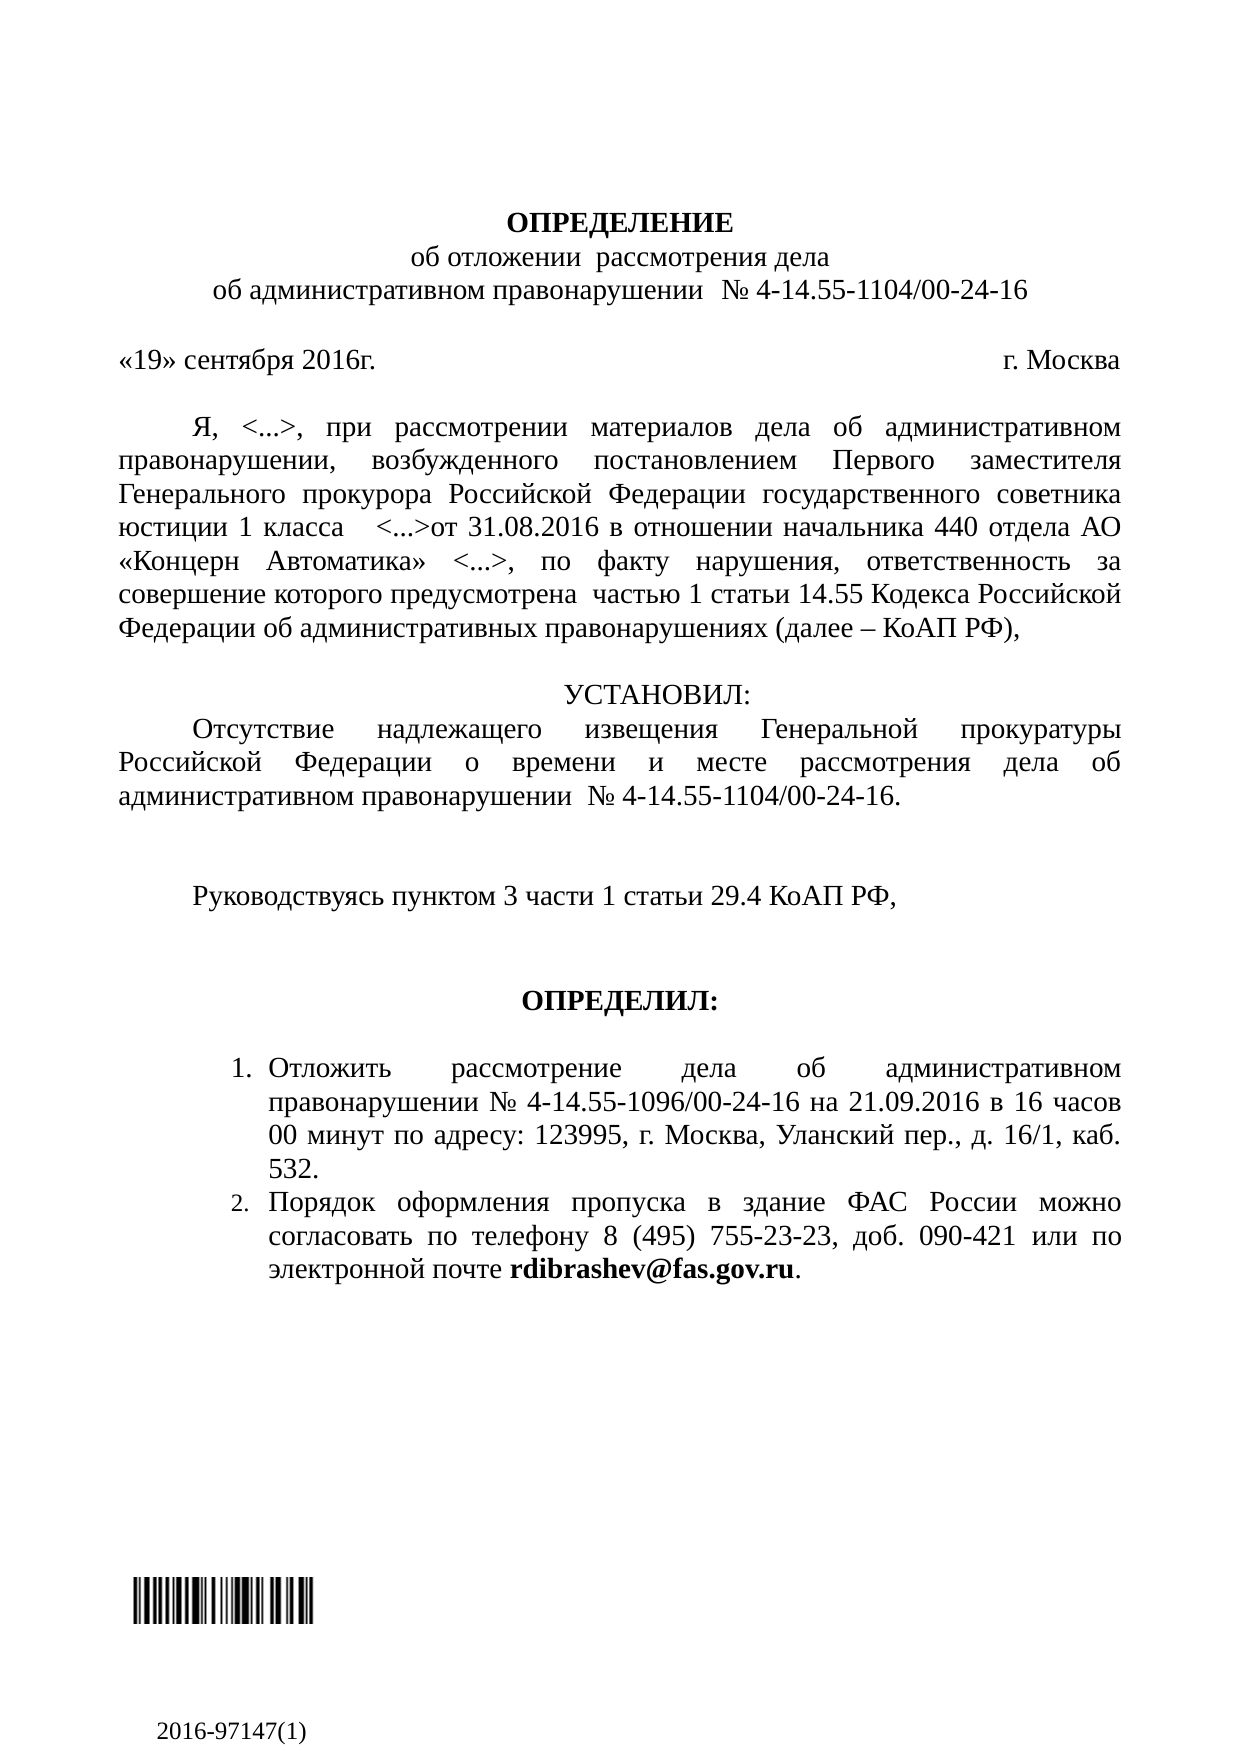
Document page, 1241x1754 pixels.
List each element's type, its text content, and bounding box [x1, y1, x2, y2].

picture [118, 1577, 331, 1624]
text об отложении рассмотрения дела [118, 239, 1122, 272]
list Отложить рассмотрение дела об административном правонарушении № 4-14.55-1096/00-24-16 на 21.09.2016 в 16 часов 00 минут по адресу: 123995, г. Москва, Уланский пер., д. 16/1, каб. 532. [231, 1050, 1122, 1184]
text Я, <...>, при рассмотрении материалов дела об административном правонарушении, возбужденного постановлением Первого заместителя Генерального прокурора Российской Федерации государственного советника юстиции 1 класса <...>от 31.08.2016 в отношении начальника 440 отдела АО «Концерн Автоматика» <...>, по факту нарушения, ответственность за совершение которого предусмотрена частью 1 статьи 14.55 Кодекса Российской Федерации об административных правонарушениях (далее – КоАП РФ), [118, 409, 1122, 644]
text «19» сентября 2016г. г. Москва [118, 342, 1122, 375]
text Отсутствие надлежащего извещения Генеральной прокуратуры Российской Федерации о времени и месте рассмотрения дела об административном правонарушении № 4-14.55-1104/00-24-16. [118, 711, 1122, 811]
subtitle ОПРЕДЕЛЕНИЕ [118, 205, 1122, 239]
text УСТАНОВИЛ: [118, 677, 1122, 711]
text об административном правонарушении № 4-14.55-1104/00-24-16 [118, 272, 1122, 308]
list Порядок оформления пропуска в здание ФАС России можно согласовать по телефону 8 (495) 755-23-23, доб. 090-421 или по электронной почте rdibrashev@fas.gov.ru. [231, 1184, 1122, 1285]
text ОПРЕДЕЛИЛ: [118, 983, 1122, 1017]
text Руководствуясь пунктом 3 части 1 статьи 29.4 КоАП РФ, [118, 878, 1122, 912]
